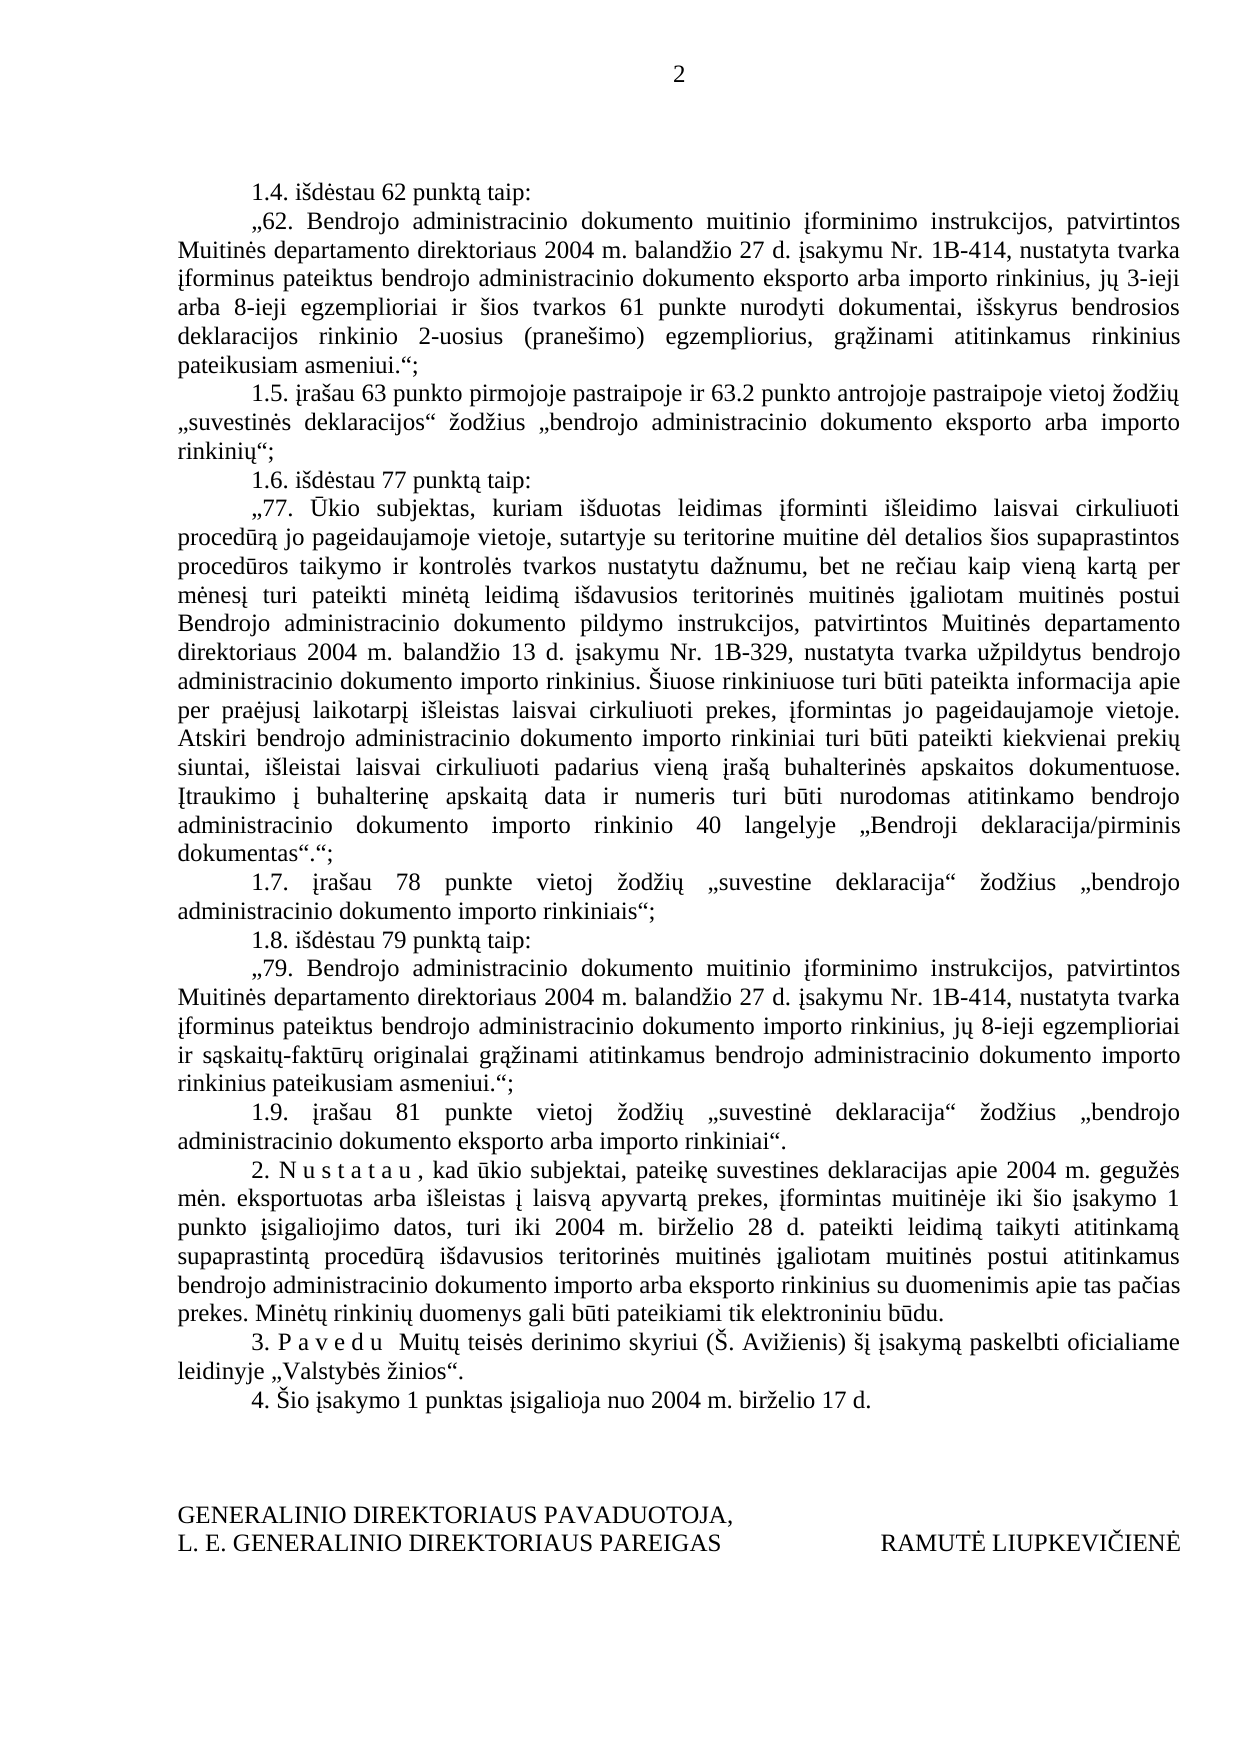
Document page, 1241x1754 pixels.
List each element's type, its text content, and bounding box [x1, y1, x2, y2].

text L. E. GENERALINIO DIREKTORIAUS PAREIGAS RAMUTĖ LIUPKEVIČIENĖ [177, 1528, 1181, 1557]
text 4. Šio įsakymo 1 punktas įsigalioja nuo 2004 m. birželio 17 d. [177, 1385, 1181, 1413]
text 1.8. išdėstau 79 punktą taip: [177, 925, 1181, 953]
text „62. Bendrojo administracinio dokumento muitinio įforminimo instrukcijos, patvirtintos Muitinės departamento direktoriaus 2004 m. balandžio 27 d. įsakymu Nr. 1B-414, nustatyta tvarka įforminus pateiktus bendrojo administracinio dokumento eksporto arba importo rinkinius, jų 3-ieji arba 8-ieji egzemplioriai ir šios tvarkos 61 punkte nurodyti dokumentai, išskyrus bendrosios deklaracijos rinkinio 2-uosius (pranešimo) egzempliorius, grąžinami atitinkamus rinkinius pateikusiam asmeniui.“; [177, 206, 1181, 378]
text 1.5. įrašau 63 punkto pirmojoje pastraipoje ir 63.2 punkto antrojoje pastraipoje vietoj žodžių „suvestinės deklaracijos“ žodžius „bendrojo administracinio dokumento eksporto arba importo rinkinių“; [177, 378, 1181, 465]
text 1.9. įrašau 81 punkte vietoj žodžių „suvestinė deklaracija“ žodžius „bendrojo administracinio dokumento eksporto arba importo rinkiniai“. [177, 1097, 1181, 1155]
text 1.7. įrašau 78 punkte vietoj žodžių „suvestine deklaracija“ žodžius „bendrojo administracinio dokumento importo rinkiniais“; [177, 867, 1181, 925]
text 1.6. išdėstau 77 punktą taip: [177, 465, 1181, 493]
text „77. Ūkio subjektas, kuriam išduotas leidimas įforminti išleidimo laisvai cirkuliuoti procedūrą jo pageidaujamoje vietoje, sutartyje su teritorine muitine dėl detalios šios supaprastintos procedūros taikymo ir kontrolės tvarkos nustatytu dažnumu, bet ne rečiau kaip vieną kartą per mėnesį turi pateikti minėtą leidimą išdavusios teritorinės muitinės įgaliotam muitinės postui Bendrojo administracinio dokumento pildymo instrukcijos, patvirtintos Muitinės departamento direktoriaus 2004 m. balandžio 13 d. įsakymu Nr. 1B-329, nustatyta tvarka užpildytus bendrojo administracinio dokumento importo rinkinius. Šiuose rinkiniuose turi būti pateikta informacija apie per praėjusį laikotarpį išleistas laisvai cirkuliuoti prekes, įformintas jo pageidaujamoje vietoje. Atskiri bendrojo administracinio dokumento importo rinkiniai turi būti pateikti kiekvienai prekių siuntai, išleistai laisvai cirkuliuoti padarius vieną įrašą buhalterinės apskaitos dokumentuose. Įtraukimo į buhalterinę apskaitą data ir numeris turi būti nurodomas atitinkamo bendrojo administracinio dokumento importo rinkinio 40 langelyje „Bendroji deklaracija/pirminis dokumentas“.“; [177, 493, 1181, 867]
text „79. Bendrojo administracinio dokumento muitinio įforminimo instrukcijos, patvirtintos Muitinės departamento direktoriaus 2004 m. balandžio 27 d. įsakymu Nr. 1B-414, nustatyta tvarka įforminus pateiktus bendrojo administracinio dokumento importo rinkinius, jų 8-ieji egzemplioriai ir sąskaitų-faktūrų originalai grąžinami atitinkamus bendrojo administracinio dokumento importo rinkinius pateikusiam asmeniui.“; [177, 953, 1181, 1097]
text GENERALINIO DIREKTORIAUS PAVADUOTOJA, [177, 1500, 1181, 1528]
text 1.4. išdėstau 62 punktą taip: [177, 177, 1181, 206]
text 3. Pavedu Muitų teisės derinimo skyriui (Š. Avižienis) šį įsakymą paskelbti oficialiame leidinyje „Valstybės žinios“. [177, 1327, 1181, 1385]
text 2. Nustatau, kad ūkio subjektai, pateikę suvestines deklaracijas apie 2004 m. gegužės mėn. eksportuotas arba išleistas į laisvą apyvartą prekes, įformintas muitinėje iki šio įsakymo 1 punkto įsigaliojimo datos, turi iki 2004 m. birželio 28 d. pateikti leidimą taikyti atitinkamą supaprastintą procedūrą išdavusios teritorinės muitinės įgaliotam muitinės postui atitinkamus bendrojo administracinio dokumento importo arba eksporto rinkinius su duomenimis apie tas pačias prekes. Minėtų rinkinių duomenys gali būti pateikiami tik elektroniniu būdu. [177, 1155, 1181, 1327]
